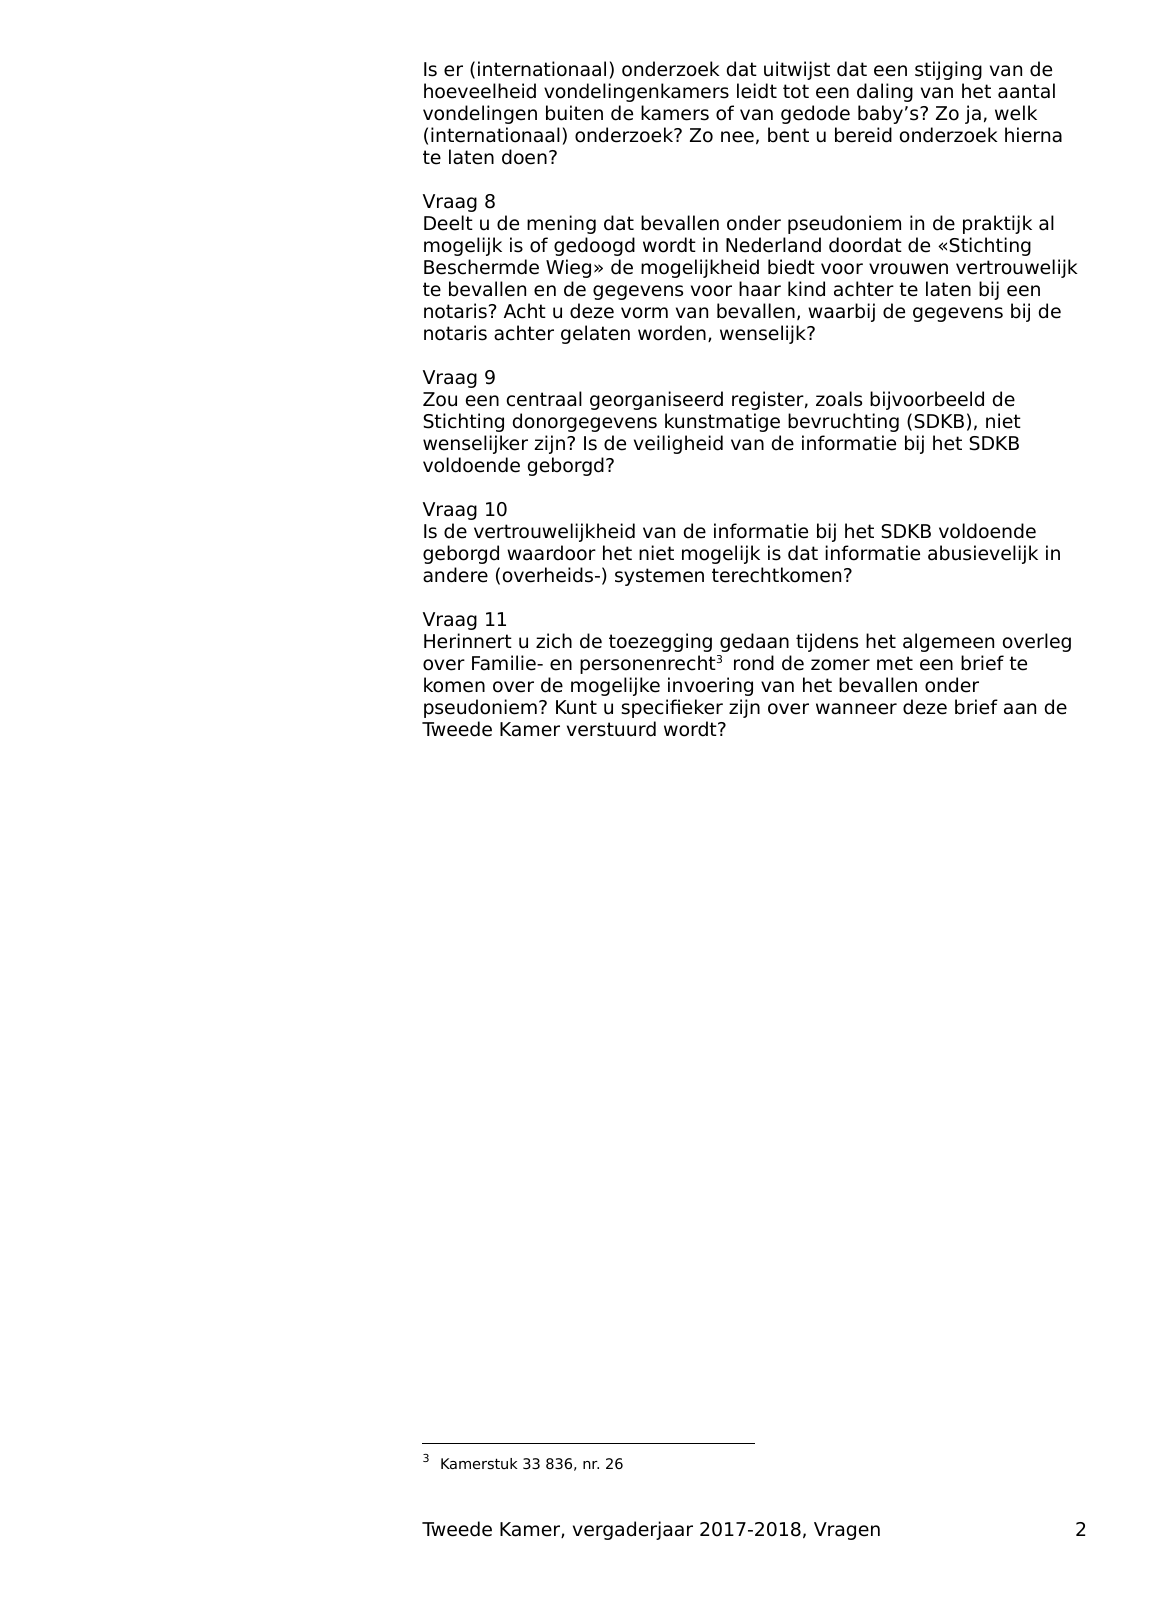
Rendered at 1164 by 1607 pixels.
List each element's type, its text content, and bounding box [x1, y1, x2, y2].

text Zou een centraal georganiseerd register, zoals bijvoorbeeld de Stichting donorgegevens kunstmatige bevruchting (SDKB), niet wenselijker zijn? Is de veiligheid van de informatie bij het SDKB voldoende geborgd? [422, 389, 1087, 477]
text Vraag 11 [422, 609, 1087, 631]
text Herinnert u zich de toezegging gedaan tijdens het algemeen overleg over Familie- en personenrecht rond de zomer met een brief te komen over de mogelijke invoering van het bevallen onder pseudoniem? Kunt u specifieker zijn over wanneer deze brief aan de Tweede Kamer verstuurd wordt? [422, 631, 1087, 741]
text Is de vertrouwelijkheid van de informatie bij het SDKB voldoende geborgd waardoor het niet mogelijk is dat informatie abusievelijk in andere (overheids-) systemen terechtkomen? [422, 521, 1087, 587]
text Kamerstuk 33 836, nr. 26 [422, 1452, 1087, 1474]
text Deelt u de mening dat bevallen onder pseudoniem in de praktijk al mogelijk is of gedoogd wordt in Nederland doordat de «Stichting Beschermde Wieg» de mogelijkheid biedt voor vrouwen vertrouwelijk te bevallen en de gegevens voor haar kind achter te laten bij een notaris? Acht u deze vorm van bevallen, waarbij de gegevens bij de notaris achter gelaten worden, wenselijk? [422, 213, 1087, 345]
text Vraag 9 [422, 367, 1087, 389]
text Vraag 8 [422, 191, 1087, 213]
text Is er (internationaal) onderzoek dat uitwijst dat een stijging van de hoeveelheid vondelingenkamers leidt tot een daling van het aantal vondelingen buiten de kamers of van gedode baby’s? Zo ja, welk (internationaal) onderzoek? Zo nee, bent u bereid onderzoek hierna te laten doen? [422, 59, 1087, 169]
text Vraag 10 [422, 499, 1087, 521]
